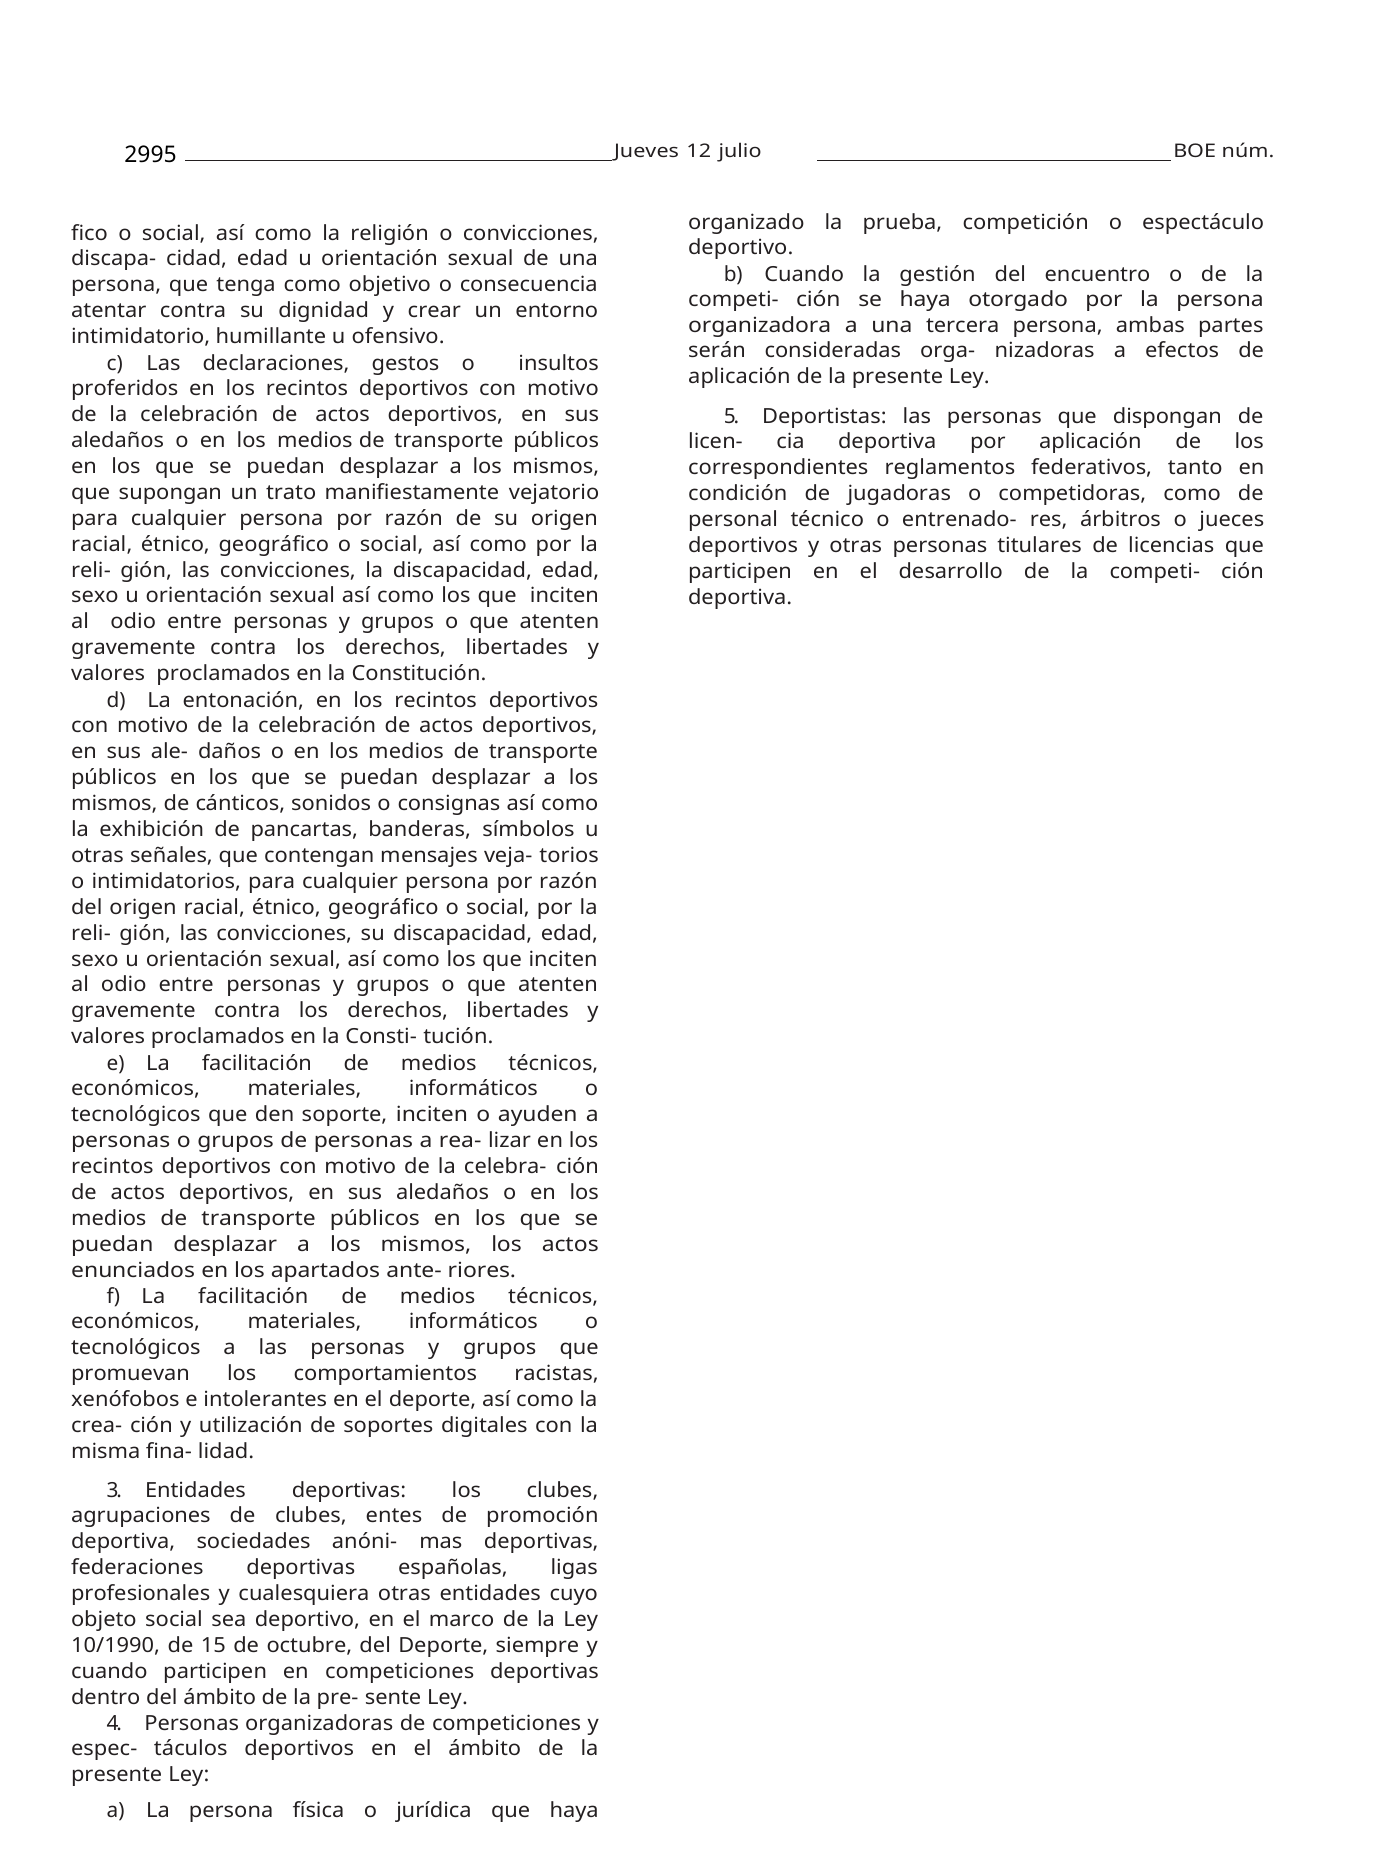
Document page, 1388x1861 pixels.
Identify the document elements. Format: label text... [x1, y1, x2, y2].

list Deportistas: las personas que dispongan de licen- cia deportiva por aplicación de los correspondientes reglamentos federativos, tanto en condición de jugadoras o competidoras, como de personal técnico o entrenado- res, árbitros o jueces deportivos y otras personas titulares de licencias que participen en el desarrollo de la competi- ción deportiva. [688, 403, 1264, 611]
list organizado la prueba, competición o espectáculo deportivo. [688, 209, 1264, 260]
list La facilitación de medios técnicos, económicos, materiales, informáticos o tecnológicos a las personas y grupos que promuevan los comportamientos racistas, xenófobos e intolerantes en el deporte, así como la crea- ción y utilización de soportes digitales con la misma fina- lidad. [71, 1283, 599, 1465]
list Las declaraciones, gestos o insultos proferidos en los recintos deportivos con motivo de la celebración de actos deportivos, en sus aledaños o en los medios de transporte públicos en los que se puedan desplazar a los mismos, que supongan un trato manifiestamente vejatorio para cualquier persona por razón de su origen racial, étnico, geográfico o social, así como por la reli- gión, las convicciones, la discapacidad, edad, sexo u orientación sexual así como los que inciten al odio entre personas y grupos o que atenten gravemente contra los derechos, libertades y valores proclamados en la Constitución. [71, 350, 599, 687]
list La facilitación de medios técnicos, económicos, materiales, informáticos o tecnológicos que den soporte, inciten o ayuden a personas o grupos de personas a rea- lizar en los recintos deportivos con motivo de la celebra- ción de actos deportivos, en sus aledaños o en los medios de transporte públicos en los que se puedan desplazar a los mismos, los actos enunciados en los apartados ante- riores. [71, 1050, 599, 1283]
list La entonación, en los recintos deportivos con motivo de la celebración de actos deportivos, en sus ale- daños o en los medios de transporte públicos en los que se puedan desplazar a los mismos, de cánticos, sonidos o consignas así como la exhibición de pancartas, banderas, símbolos u otras señales, que contengan mensajes veja- torios o intimidatorios, para cualquier persona por razón del origen racial, étnico, geográfico o social, por la reli- gión, las convicciones, su discapacidad, edad, sexo u orientación sexual, así como los que inciten al odio entre personas y grupos o que atenten gravemente contra los derechos, libertades y valores proclamados en la Consti- tución. [71, 687, 599, 1050]
list Personas organizadoras de competiciones y espec- táculos deportivos en el ámbito de la presente Ley: [71, 1710, 598, 1788]
list La persona física o jurídica que haya [71, 1796, 599, 1822]
text fico o social, así como la religión o convicciones, discapa- cidad, edad u orientación sexual de una persona, que tenga como objetivo o consecuencia atentar contra su dignidad y crear un entorno intimidatorio, humillante u ofensivo. [71, 220, 599, 350]
list Cuando la gestión del encuentro o de la competi- ción se haya otorgado por la persona organizadora a una tercera persona, ambas partes serán consideradas orga- nizadoras a efectos de aplicación de la presente Ley. [688, 260, 1264, 390]
list Entidades deportivas: los clubes, agrupaciones de clubes, entes de promoción deportiva, sociedades anóni- mas deportivas, federaciones deportivas españolas, ligas profesionales y cualesquiera otras entidades cuyo objeto social sea deportivo, en el marco de la Ley 10/1990, de 15 de octubre, del Deporte, siempre y cuando participen en competiciones deportivas dentro del ámbito de la pre- sente Ley. [71, 1477, 599, 1710]
